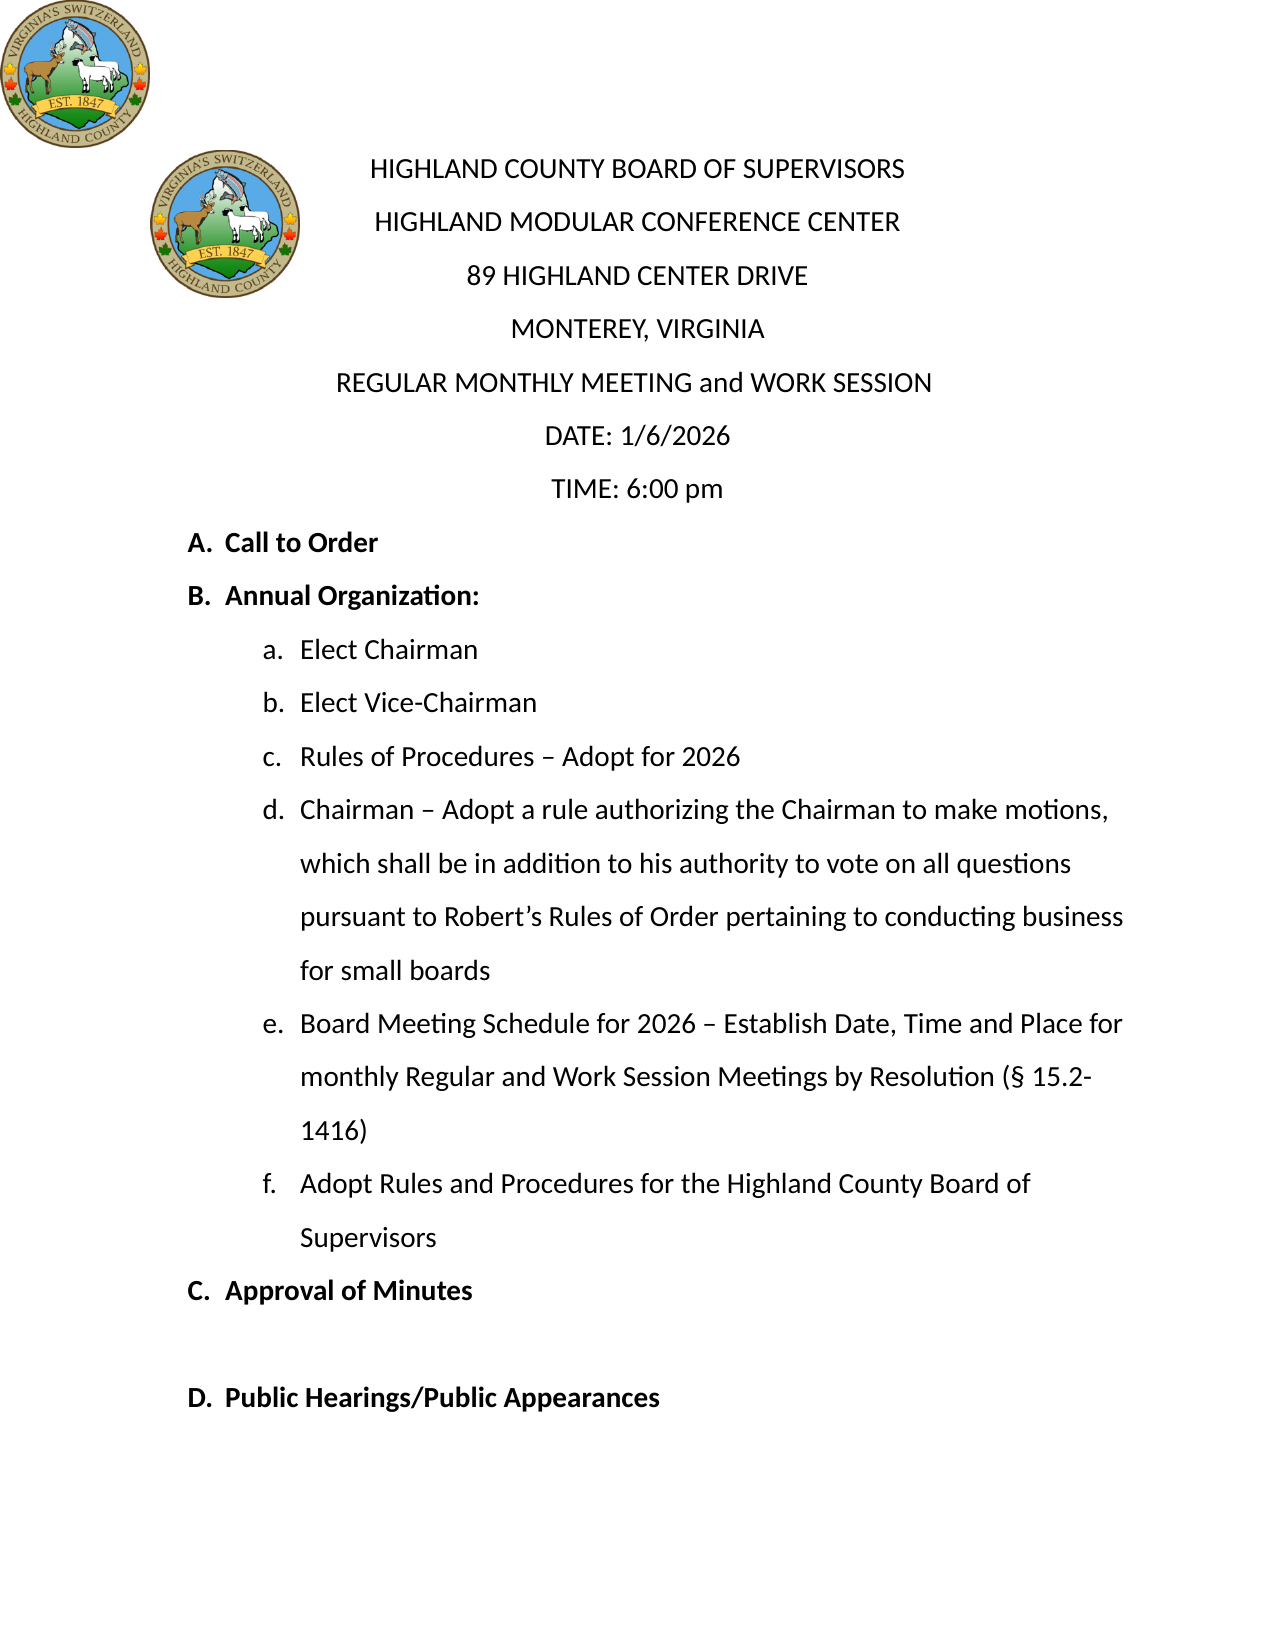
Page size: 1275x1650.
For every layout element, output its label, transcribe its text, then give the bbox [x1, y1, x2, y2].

text REGULAR MONTHLY MEETING and WORK SESSION [150, 364, 1125, 399]
list Board Meeting Schedule for 2026 – Establish Date, Time and Place for monthly Regular and Work Session Meetings by Resolution (§ 15.2-1416) [262, 1005, 1125, 1147]
list Elect Vice-Chairman [262, 684, 1125, 720]
text DATE: 1/6/2026 [150, 417, 1125, 453]
text HIGHLAND COUNTY BOARD OF SUPERVISORS [300, 150, 1125, 186]
picture [150, 150, 300, 298]
list Call to Order [187, 524, 1125, 560]
picture [0, 0, 150, 148]
list Elect Chairman [262, 631, 1125, 667]
list Annual Organization: [187, 577, 1125, 613]
list Adopt Rules and Procedures for the Highland County Board of Supervisors [262, 1165, 1125, 1254]
text HIGHLAND MODULAR CONFERENCE CENTER [300, 203, 1125, 239]
text TIME: 6:00 pm [150, 471, 1125, 506]
text 89 HIGHLAND CENTER DRIVE [300, 257, 1125, 292]
list Public Hearings/Public Appearances [187, 1379, 1125, 1415]
list Approval of Minutes [187, 1272, 1125, 1308]
text MONTEREY, VIRGINIA [150, 310, 1125, 346]
list Chairman – Adopt a rule authorizing the Chairman to make motions, which shall be in addition to his authority to vote on all questions pursuant to Robert’s Rules of Order pertaining to conducting business for small boards [262, 791, 1125, 987]
list Rules of Procedures – Adopt for 2026 [262, 738, 1125, 773]
